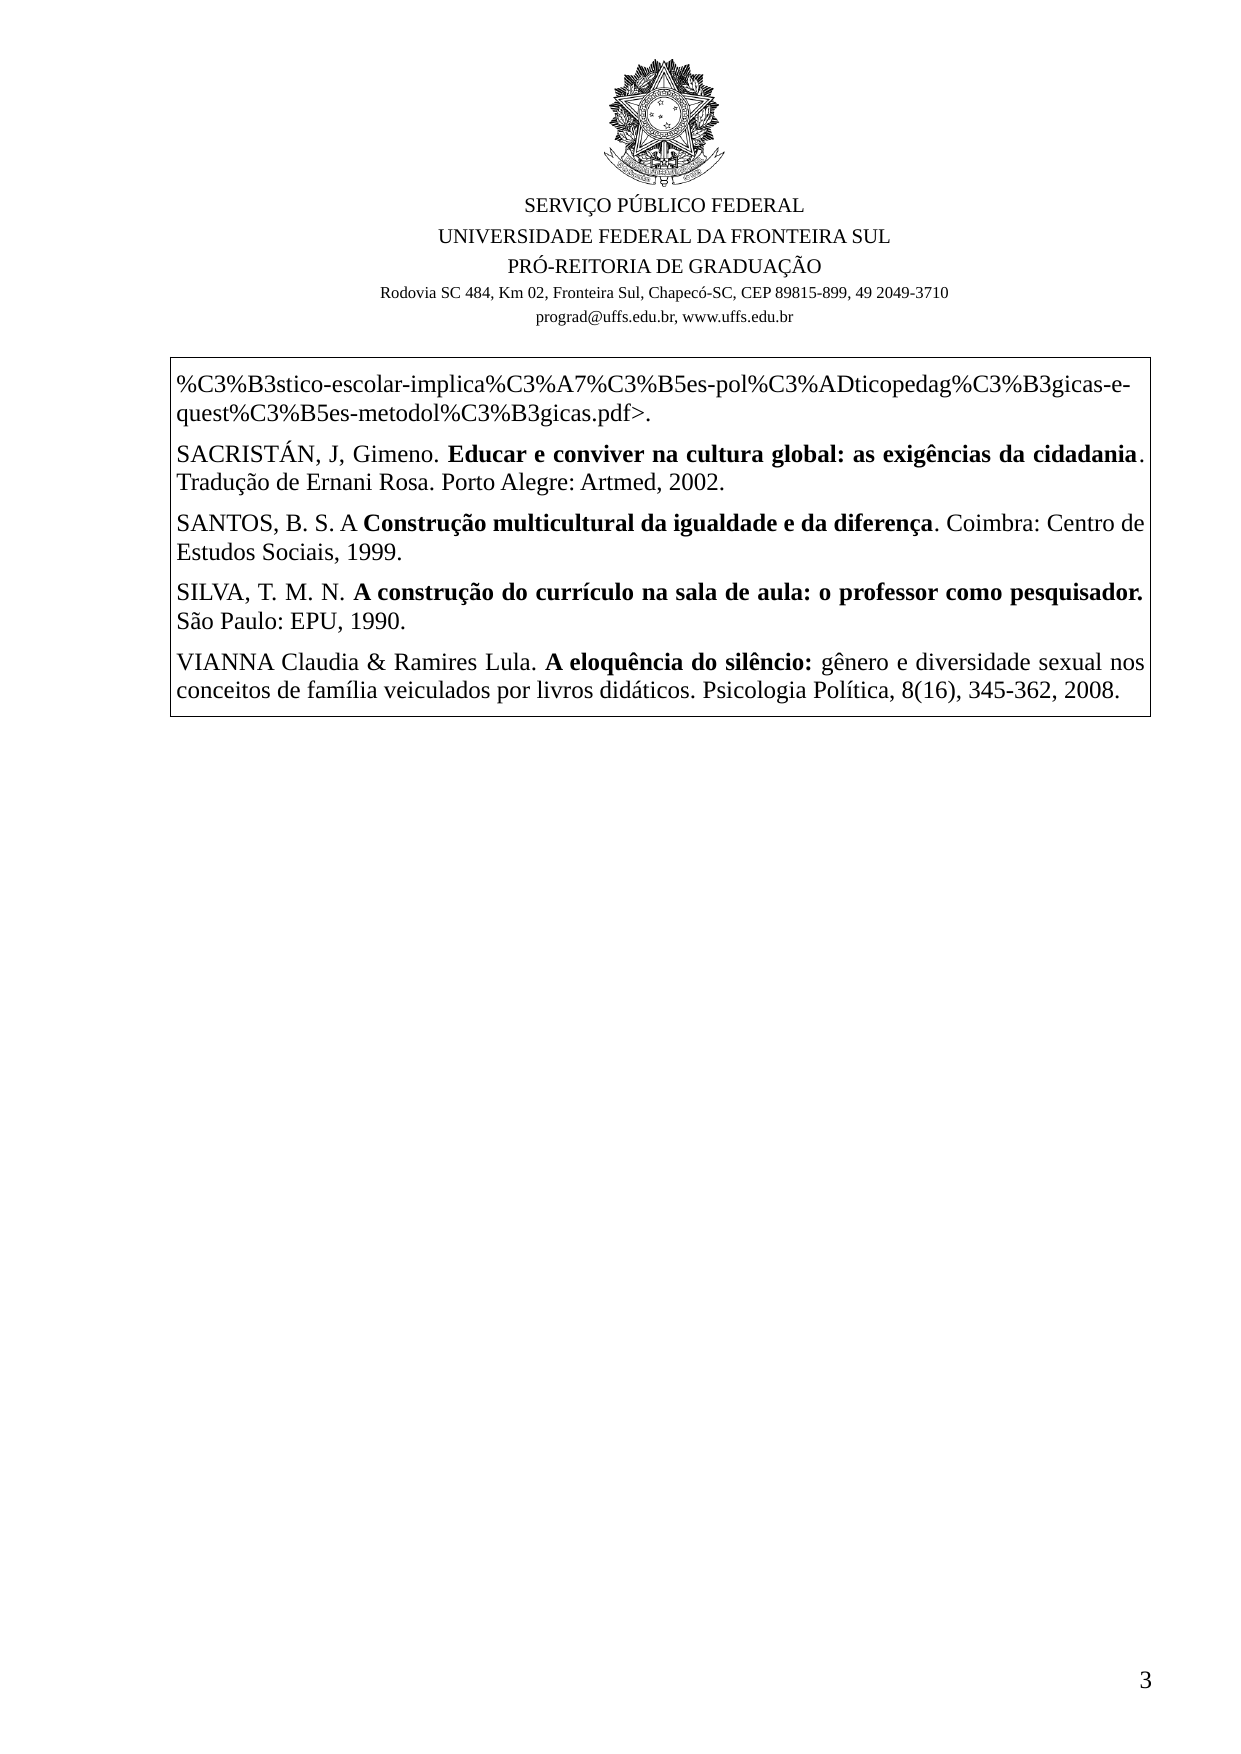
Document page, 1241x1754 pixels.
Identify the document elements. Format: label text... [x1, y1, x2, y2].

table_cell %C3%B3stico-escolar-implica%C3%A7%C3%B5es-pol%C3%ADticopedag%C3%B3gicas-e-quest%C3%B5es-metodol%C3%B3gicas.pdf>. SACRISTÁN, J, Gimeno. Educar e conviver na cultura global: as exigências da cidadania. Tradução de Ernani Rosa. Porto Alegre: Artmed, 2002. SANTOS, B. S. A Construção multicultural da igualdade e da diferença. Coimbra: Centro de Estudos Sociais, 1999. SILVA, T. M. N. A construção do currículo na sala de aula: o professor como pesquisador. São Paulo: EPU, 1990. VIANNA Claudia & Ramires Lula. A eloquência do silêncio: gênero e diversidade sexual nos conceitos de família veiculados por livros didáticos. Psicologia Política, 8(16), 345-362, 2008. [171, 358, 1150, 716]
